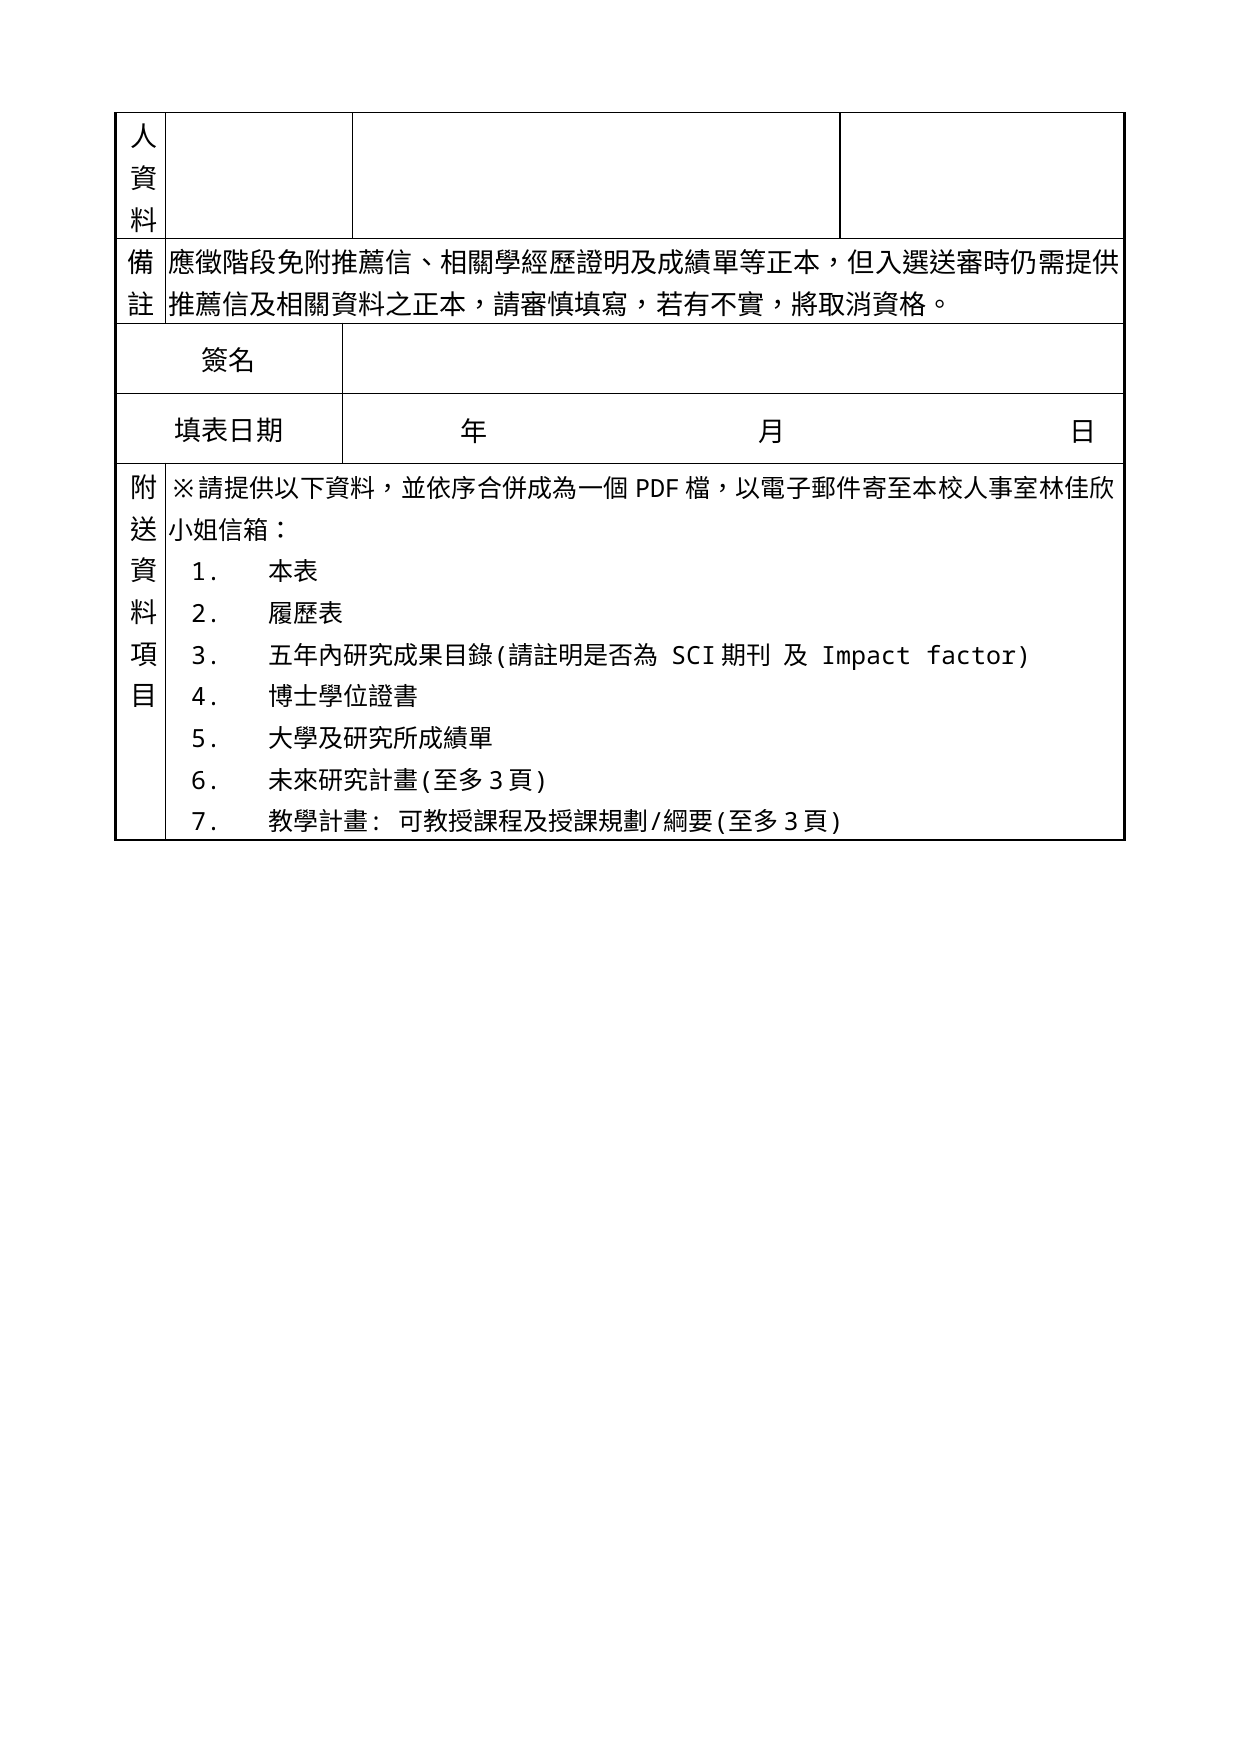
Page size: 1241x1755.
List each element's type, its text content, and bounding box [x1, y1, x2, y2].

table_cell [343, 324, 1123, 393]
table_cell [353, 113, 839, 238]
table_cell 填表日期 [117, 394, 342, 463]
table_cell 附送資料項目 [117, 464, 165, 839]
table_cell 備註 [117, 239, 165, 323]
table_cell 年 月 日 [343, 394, 1123, 463]
table_cell 簽名 [117, 324, 342, 393]
table_cell [841, 113, 1123, 238]
table_cell 應徵階段免附推薦信、相關學經歷證明及成績單等正本，但入選送審時仍需提供推薦信及相關資料之正本，請審慎填寫，若有不實，將取消資格。 [166, 239, 1123, 323]
table_cell ※請提供以下資料，並依序合併成為一個PDF檔，以電子郵件寄至本校人事室林佳欣小姐信箱： 本表 履歷表 五年內研究成果目錄(請註明是否為 SCI期刊 及 Impact factor) 博士學位證書 大學及研究所成績單 未來研究計畫(至多3頁) 教學計畫: 可教授課程及授課規劃/綱要(至多3頁) [166, 464, 1123, 839]
table_cell [166, 113, 352, 238]
table_cell 人資料 [117, 113, 165, 238]
